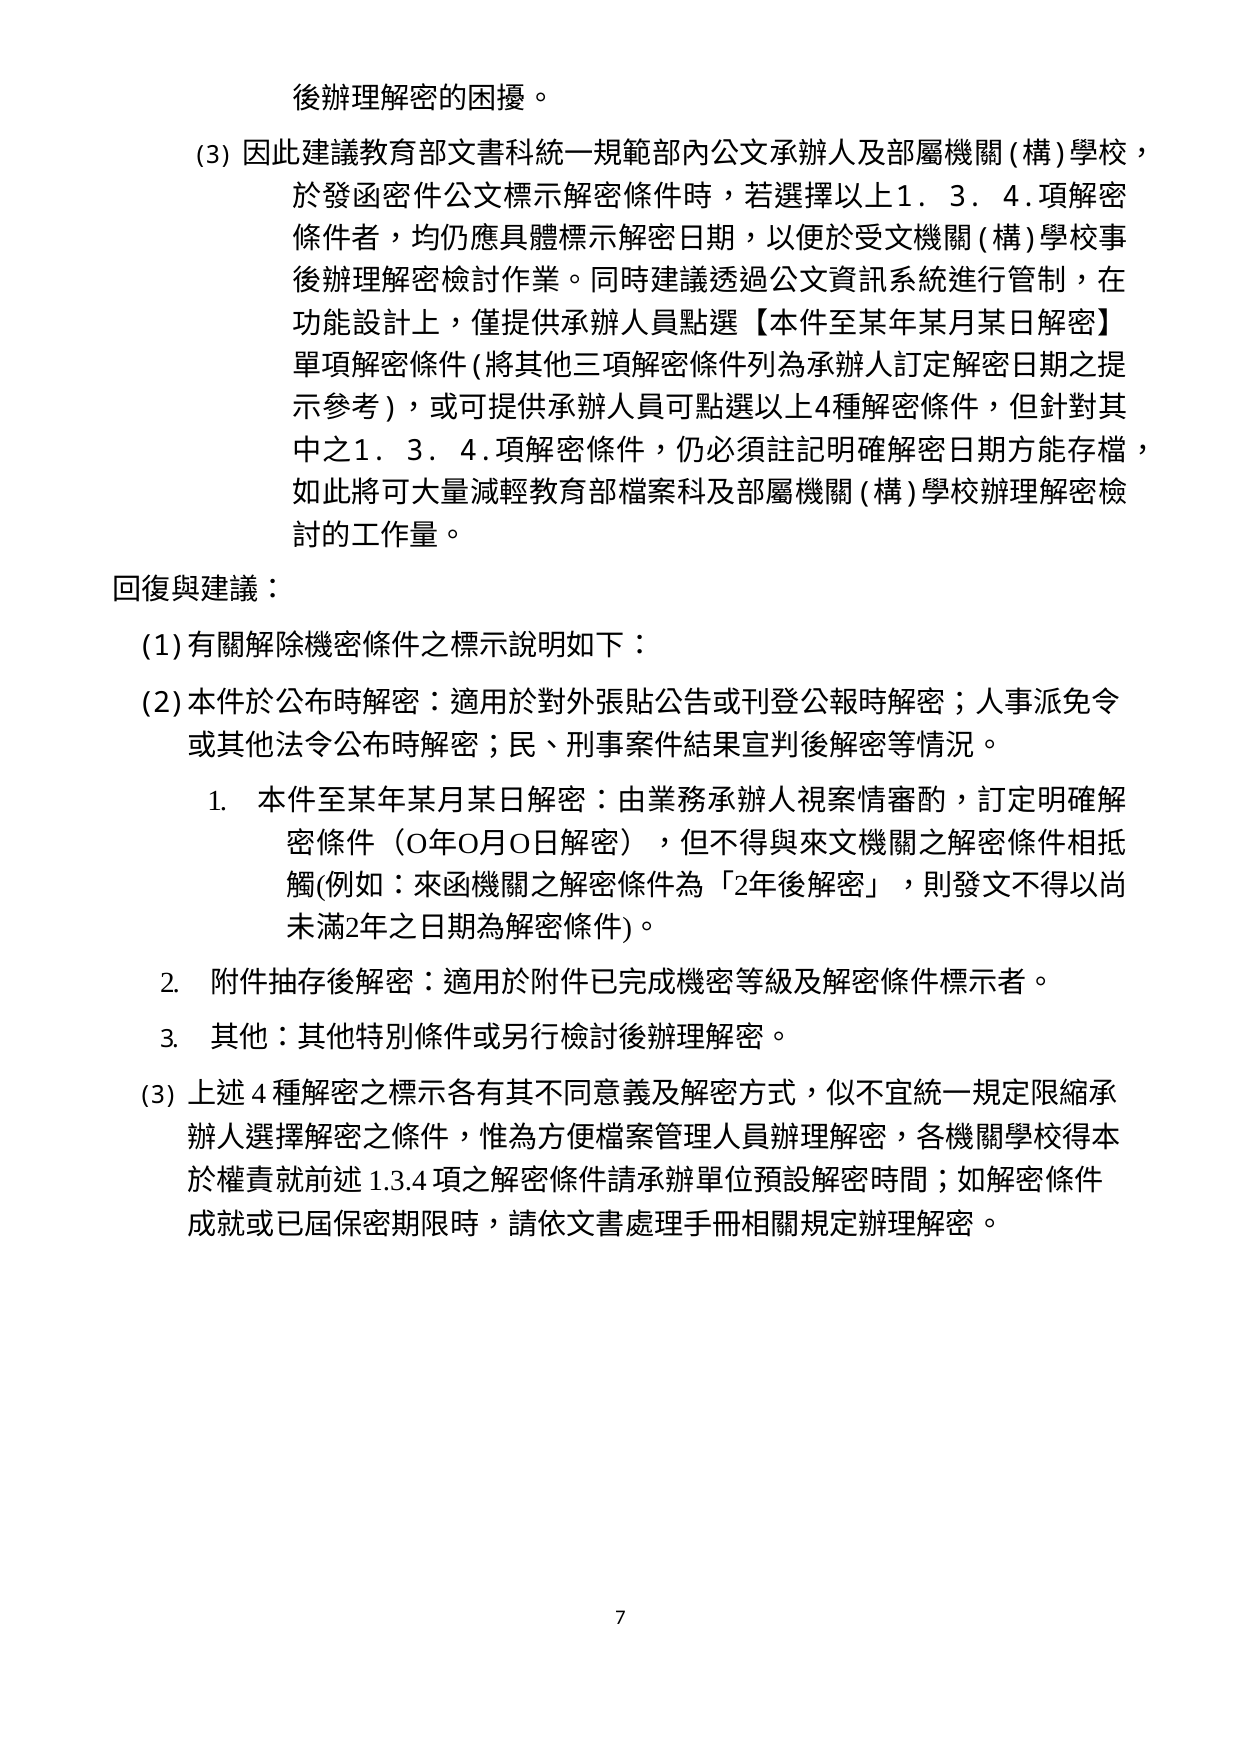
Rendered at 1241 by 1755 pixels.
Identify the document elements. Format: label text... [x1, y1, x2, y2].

list 本件於公布時解密：適用於對外張貼公告或刊登公報時解密；人事派免令或其他法令公布時解密；民、刑事案件結果宣判後解密等情況。 [137, 677, 1128, 764]
list 上述4種解密之標示各有其不同意義及解密方式，似不宜統一規定限縮承辦人選擇解密之條件，惟為方便檔案管理人員辦理解密，各機關學校得本於權責就前述1.3.4項之解密條件請承辦單位預設解密時間；如解密條件成就或已屆保密期限時，請依文書處理手冊相關規定辦理解密。 [137, 1068, 1128, 1243]
list 附件抽存後解密：適用於附件已完成機密等級及解密條件標示者。 [160, 959, 1128, 1001]
text 回復與建議： [112, 566, 1128, 608]
list 因此建議教育部文書科統一規範部內公文承辦人及部屬機關(構)學校，於發函密件公文標示解密條件時，若選擇以上1. 3. 4.項解密條件者，均仍應具體標示解密日期，以便於受文機關(構)學校事後辦理解密檢討作業。同時建議透過公文資訊系統進行管制，在功能設計上，僅提供承辦人員點選【本件至某年某月某日解密】單項解密條件(將其他三項解密條件列為承辦人訂定解密日期之提示參考)，或可提供承辦人員可點選以上4種解密條件，但針對其中之1. 3. 4.項解密條件，仍必須註記明確解密日期方能存檔，如此將可大量減輕教育部檔案科及部屬機關(構)學校辦理解密檢討的工作量。 [192, 130, 1128, 553]
list 後辦理解密的困擾。 [192, 75, 1128, 117]
list 有關解除機密條件之標示說明如下： [137, 621, 1128, 664]
list 本件至某年某月某日解密：由業務承辦人視案情審酌，訂定明確解密條件（O年O月O日解密），但不得與來文機關之解密條件相抵觸(例如：來函機關之解密條件為「2年後解密」，則發文不得以尚未滿2年之日期為解密條件)。 [207, 777, 1128, 946]
list 其他：其他特別條件或另行檢討後辦理解密。 [160, 1013, 1128, 1056]
